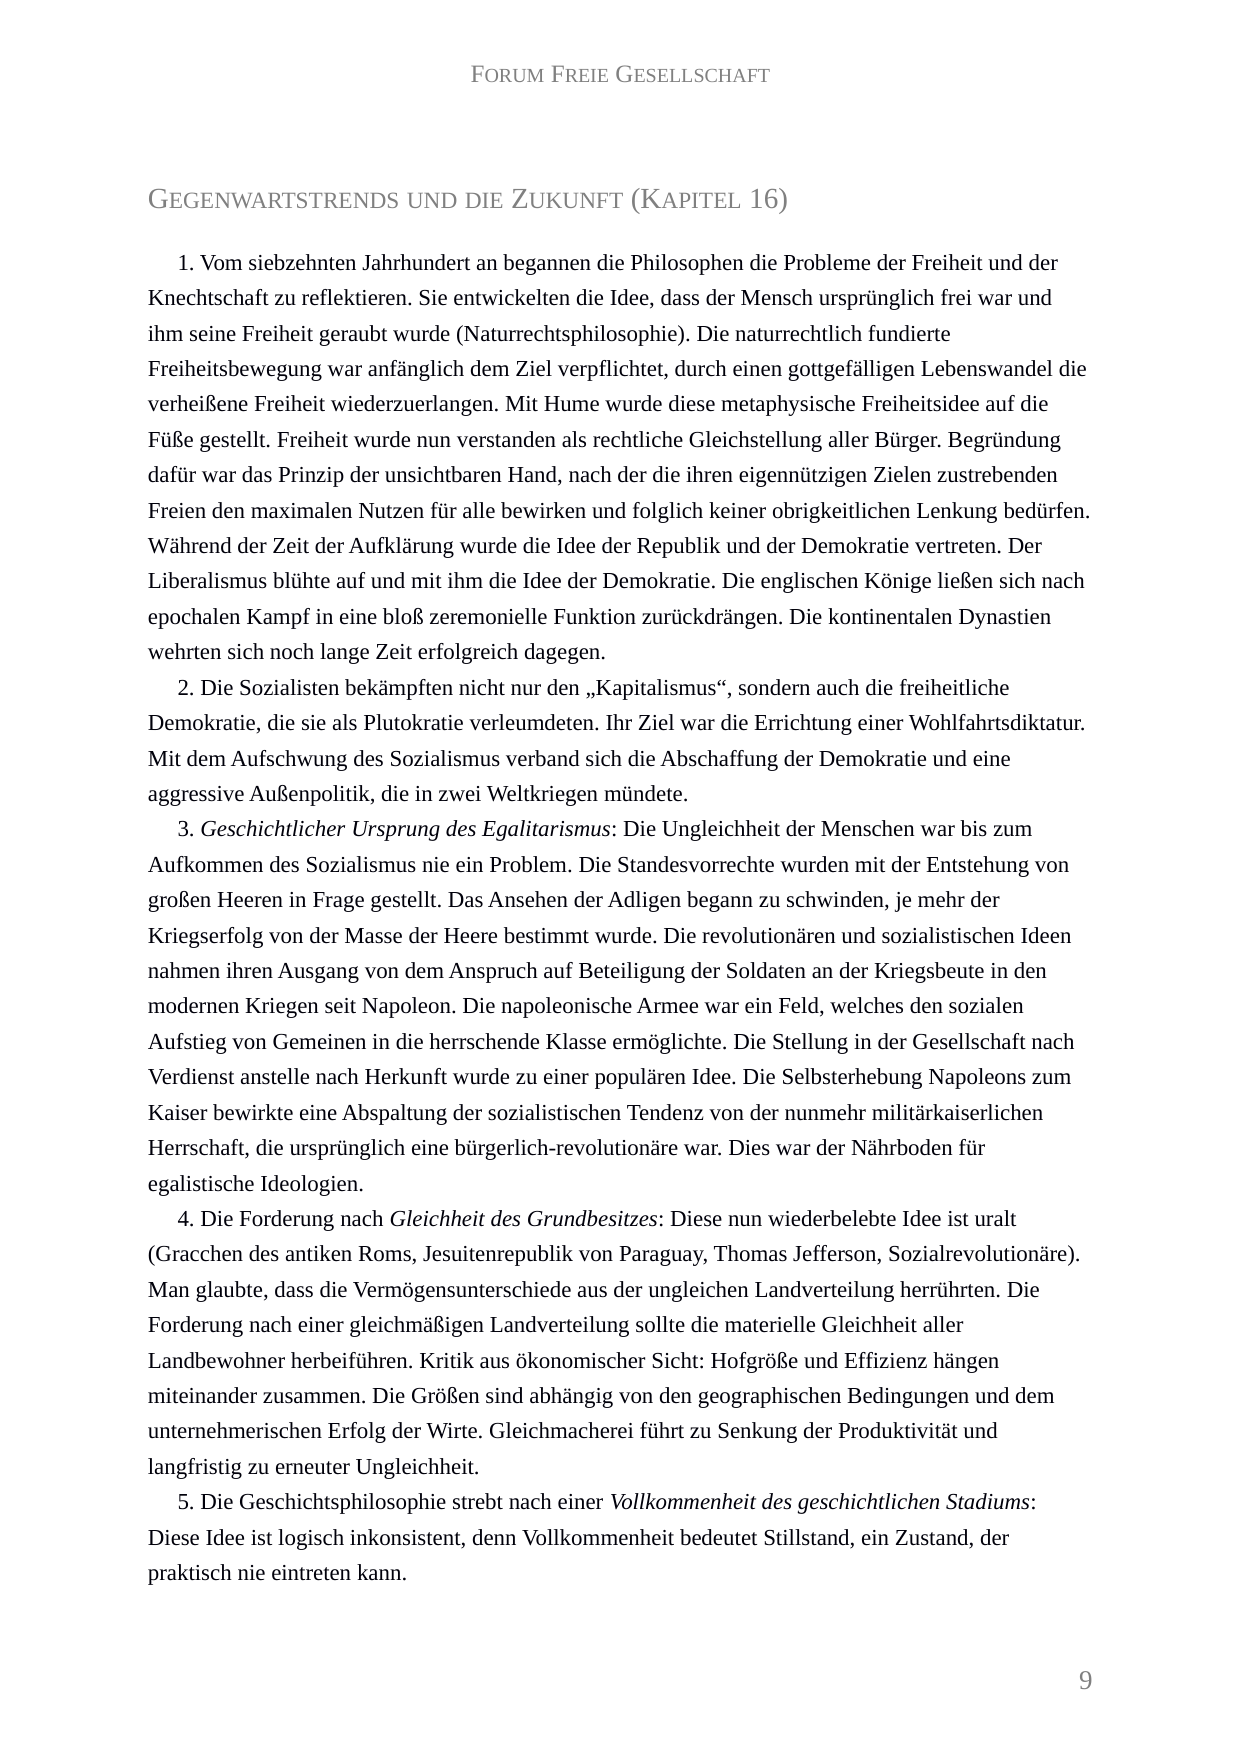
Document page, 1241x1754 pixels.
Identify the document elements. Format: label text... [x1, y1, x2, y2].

subtitle Gegenwartstrends und die Zukunft (Kapitel 16) [148, 177, 1092, 215]
text 5. Die Geschichtsphilosophie strebt nach einer Vollkommenheit des geschichtlichen Stadiums: Diese Idee ist logisch inkonsistent, denn Vollkommenheit bedeutet Stillstand, ein Zustand, der praktisch nie eintreten kann. [148, 1479, 1092, 1586]
text 4. Die Forderung nach Gleichheit des Grundbesitzes: Diese nun wiederbelebte Idee ist uralt (Gracchen des antiken Roms, Jesuitenrepublik von Paraguay, Thomas Jefferson, Sozialrevolutionäre). Man glaubte, dass die Vermögensunterschiede aus der ungleichen Landverteilung herrührten. Die Forderung nach einer gleichmäßigen Landverteilung sollte die materielle Gleichheit aller Landbewohner herbeiführen. Kritik aus ökonomischer Sicht: Hofgröße und Effizienz hängen miteinander zusammen. Die Größen sind abhängig von den geographischen Bedingungen und dem unternehmerischen Erfolg der Wirte. Gleichmacherei führt zu Senkung der Produktivität und langfristig zu erneuter Ungleichheit. [148, 1196, 1092, 1479]
text 2. Die Sozialisten bekämpften nicht nur den „Kapitalismus“, sondern auch die freiheitliche Demokratie, die sie als Plutokratie verleumdeten. Ihr Ziel war die Errichtung einer Wohlfahrtsdiktatur. Mit dem Aufschwung des Sozialismus verband sich die Abschaffung der Demokratie und eine aggressive Außenpolitik, die in zwei Weltkriegen mündete. [148, 665, 1092, 806]
text 3. Geschichtlicher Ursprung des Egalitarismus: Die Ungleichheit der Menschen war bis zum Aufkommen des Sozialismus nie ein Problem. Die Standesvorrechte wurden mit der Entstehung von großen Heeren in Frage gestellt. Das Ansehen der Adligen begann zu schwinden, je mehr der Kriegserfolg von der Masse der Heere bestimmt wurde. Die revolutionären und sozialistischen Ideen nahmen ihren Ausgang von dem Anspruch auf Beteiligung der Soldaten an der Kriegsbeute in den modernen Kriegen seit Napoleon. Die napoleonische Armee war ein Feld, welches den sozialen Aufstieg von Gemeinen in die herrschende Klasse ermöglichte. Die Stellung in der Gesellschaft nach Verdienst anstelle nach Herkunft wurde zu einer populären Idee. Die Selbsterhebung Napoleons zum Kaiser bewirkte eine Abspaltung der sozialistischen Tendenz von der nunmehr militärkaiserlichen Herrschaft, die ursprünglich eine bürgerlich-revolutionäre war. Dies war der Nährboden für egalistische Ideologien. [148, 806, 1092, 1196]
text 1. Vom siebzehnten Jahrhundert an begannen die Philosophen die Probleme der Freiheit und der Knechtschaft zu reflektieren. Sie entwickelten die Idee, dass der Mensch ursprünglich frei war und ihm seine Freiheit geraubt wurde (Naturrechtsphilosophie). Die naturrechtlich fundierte Freiheitsbewegung war anfänglich dem Ziel verpflichtet, durch einen gottgefälligen Lebenswandel die verheißene Freiheit wiederzuerlangen. Mit Hume wurde diese metaphysische Freiheitsidee auf die Füße gestellt. Freiheit wurde nun verstanden als rechtliche Gleichstellung aller Bürger. Begründung dafür war das Prinzip der unsichtbaren Hand, nach der die ihren eigennützigen Zielen zustrebenden Freien den maximalen Nutzen für alle bewirken und folglich keiner obrigkeitlichen Lenkung bedürfen. Während der Zeit der Aufklärung wurde die Idee der Republik und der Demokratie vertreten. Der Liberalismus blühte auf und mit ihm die Idee der Demokratie. Die englischen Könige ließen sich nach epochalen Kampf in eine bloß zeremonielle Funktion zurückdrängen. Die kontinentalen Dynastien wehrten sich noch lange Zeit erfolgreich dagegen. [148, 240, 1092, 665]
